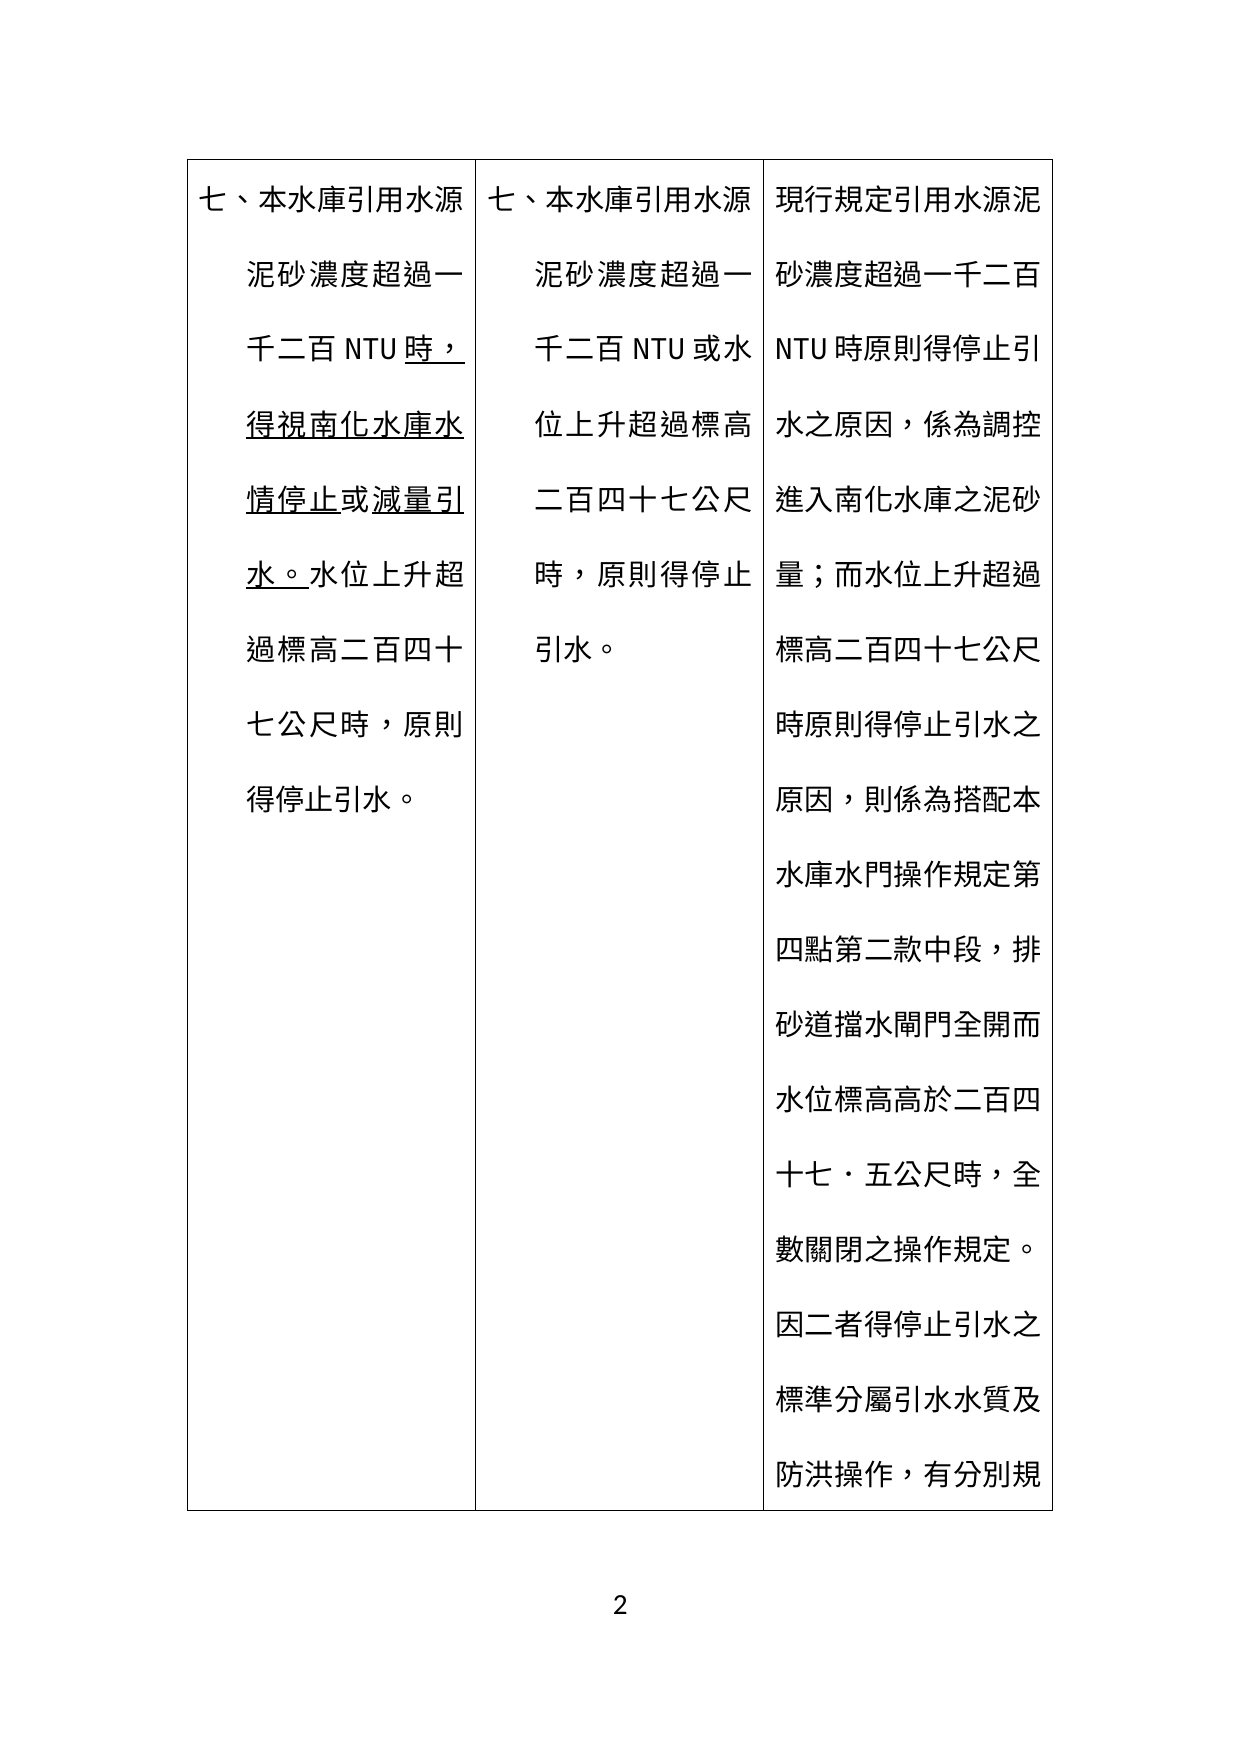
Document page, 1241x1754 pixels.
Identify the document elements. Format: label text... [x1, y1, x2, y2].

table_cell 七、本水庫引用水源泥砂濃度超過一千二百NTU或水位上升超過標高二百四十七公尺時，原則得停止引水。 [476, 160, 763, 1510]
table_cell 現行規定引用水源泥砂濃度超過一千二百NTU時原則得停止引水之原因，係為調控進入南化水庫之泥砂量；而水位上升超過標高二百四十七公尺時原則得停止引水之原因，則係為搭配本水庫水門操作規定第四點第二款中段，排砂道擋水閘門全開而水位標高高於二百四十七．五公尺時，全數關閉之操作規定。因二者得停止引水之標準分屬引水水質及防洪操作，有分別規 [764, 160, 1052, 1510]
table_cell 七、本水庫引用水源泥砂濃度超過一千二百NTU時，得視南化水庫水情停止或減量引水。水位上升超過標高二百四十七公尺時，原則得停止引水。 [188, 160, 475, 1510]
